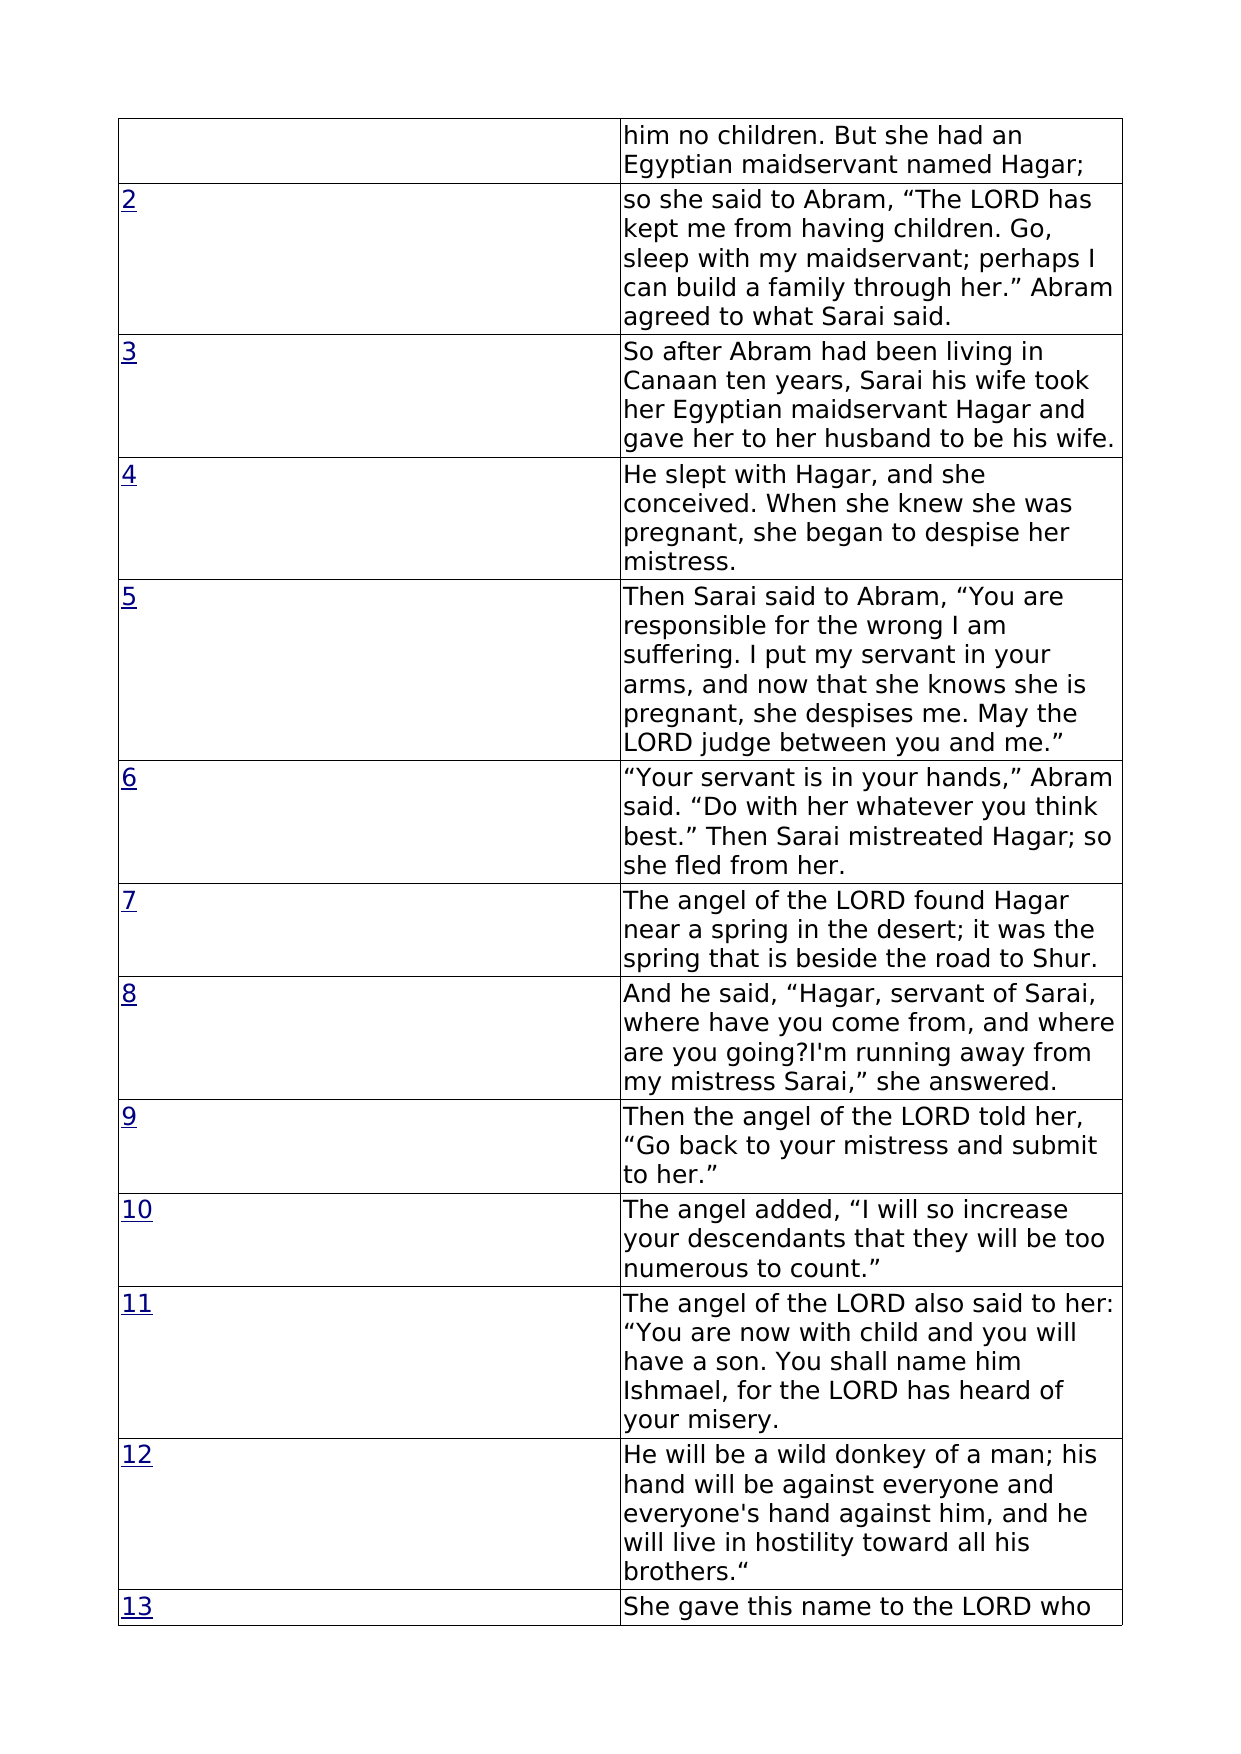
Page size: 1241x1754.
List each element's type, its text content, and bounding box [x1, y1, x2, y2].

table_cell so she said to Abram, “The LORD has kept me from having children. Go, sleep with my maidservant; perhaps I can build a family through her.” Abram agreed to what Sarai said. [621, 184, 1122, 334]
table_cell Then the angel of the LORD told her, “Go back to your mistress and submit to her.” [621, 1100, 1122, 1192]
table_cell She gave this name to the LORD who [621, 1590, 1122, 1624]
table_cell 9 [119, 1100, 620, 1192]
table_cell The angel of the LORD also said to her: “You are now with child and you will have a son. You shall name him Ishmael, for the LORD has heard of your misery. [621, 1287, 1122, 1438]
table_cell 8 [119, 977, 620, 1099]
table_cell 12 [119, 1439, 620, 1589]
table_cell So after Abram had been living in Canaan ten years, Sarai his wife took her Egyptian maidservant Hagar and gave her to her husband to be his wife. [621, 335, 1122, 457]
table_cell 11 [119, 1287, 620, 1438]
table_cell 4 [119, 458, 620, 579]
table_cell 10 [119, 1194, 620, 1286]
table_header him no children. But she had an Egyptian maidservant named Hagar; [621, 119, 1122, 182]
table_cell 5 [119, 580, 620, 760]
table_cell He slept with Hagar, and she conceived. When she knew she was pregnant, she began to despise her mistress. [621, 458, 1122, 579]
table_cell 7 [119, 884, 620, 976]
table_cell And he said, “Hagar, servant of Sarai, where have you come from, and where are you going?I'm running away from my mistress Sarai,” she answered. [621, 977, 1122, 1099]
table_cell 13 [119, 1590, 620, 1624]
table_cell The angel of the LORD found Hagar near a spring in the desert; it was the spring that is beside the road to Shur. [621, 884, 1122, 976]
table_cell 6 [119, 761, 620, 883]
table_cell Then Sarai said to Abram, “You are responsible for the wrong I am suffering. I put my servant in your arms, and now that she knows she is pregnant, she despises me. May the LORD judge between you and me.” [621, 580, 1122, 760]
table_cell He will be a wild donkey of a man; his hand will be against everyone and everyone's hand against him, and he will live in hostility toward all his brothers.“ [621, 1439, 1122, 1589]
table_cell The angel added, “I will so increase your descendants that they will be too numerous to count.” [621, 1194, 1122, 1286]
table_cell 2 [119, 184, 620, 334]
table_header [119, 119, 620, 182]
table_cell “Your servant is in your hands,” Abram said. “Do with her whatever you think best.” Then Sarai mistreated Hagar; so she fled from her. [621, 761, 1122, 883]
table_cell 3 [119, 335, 620, 457]
